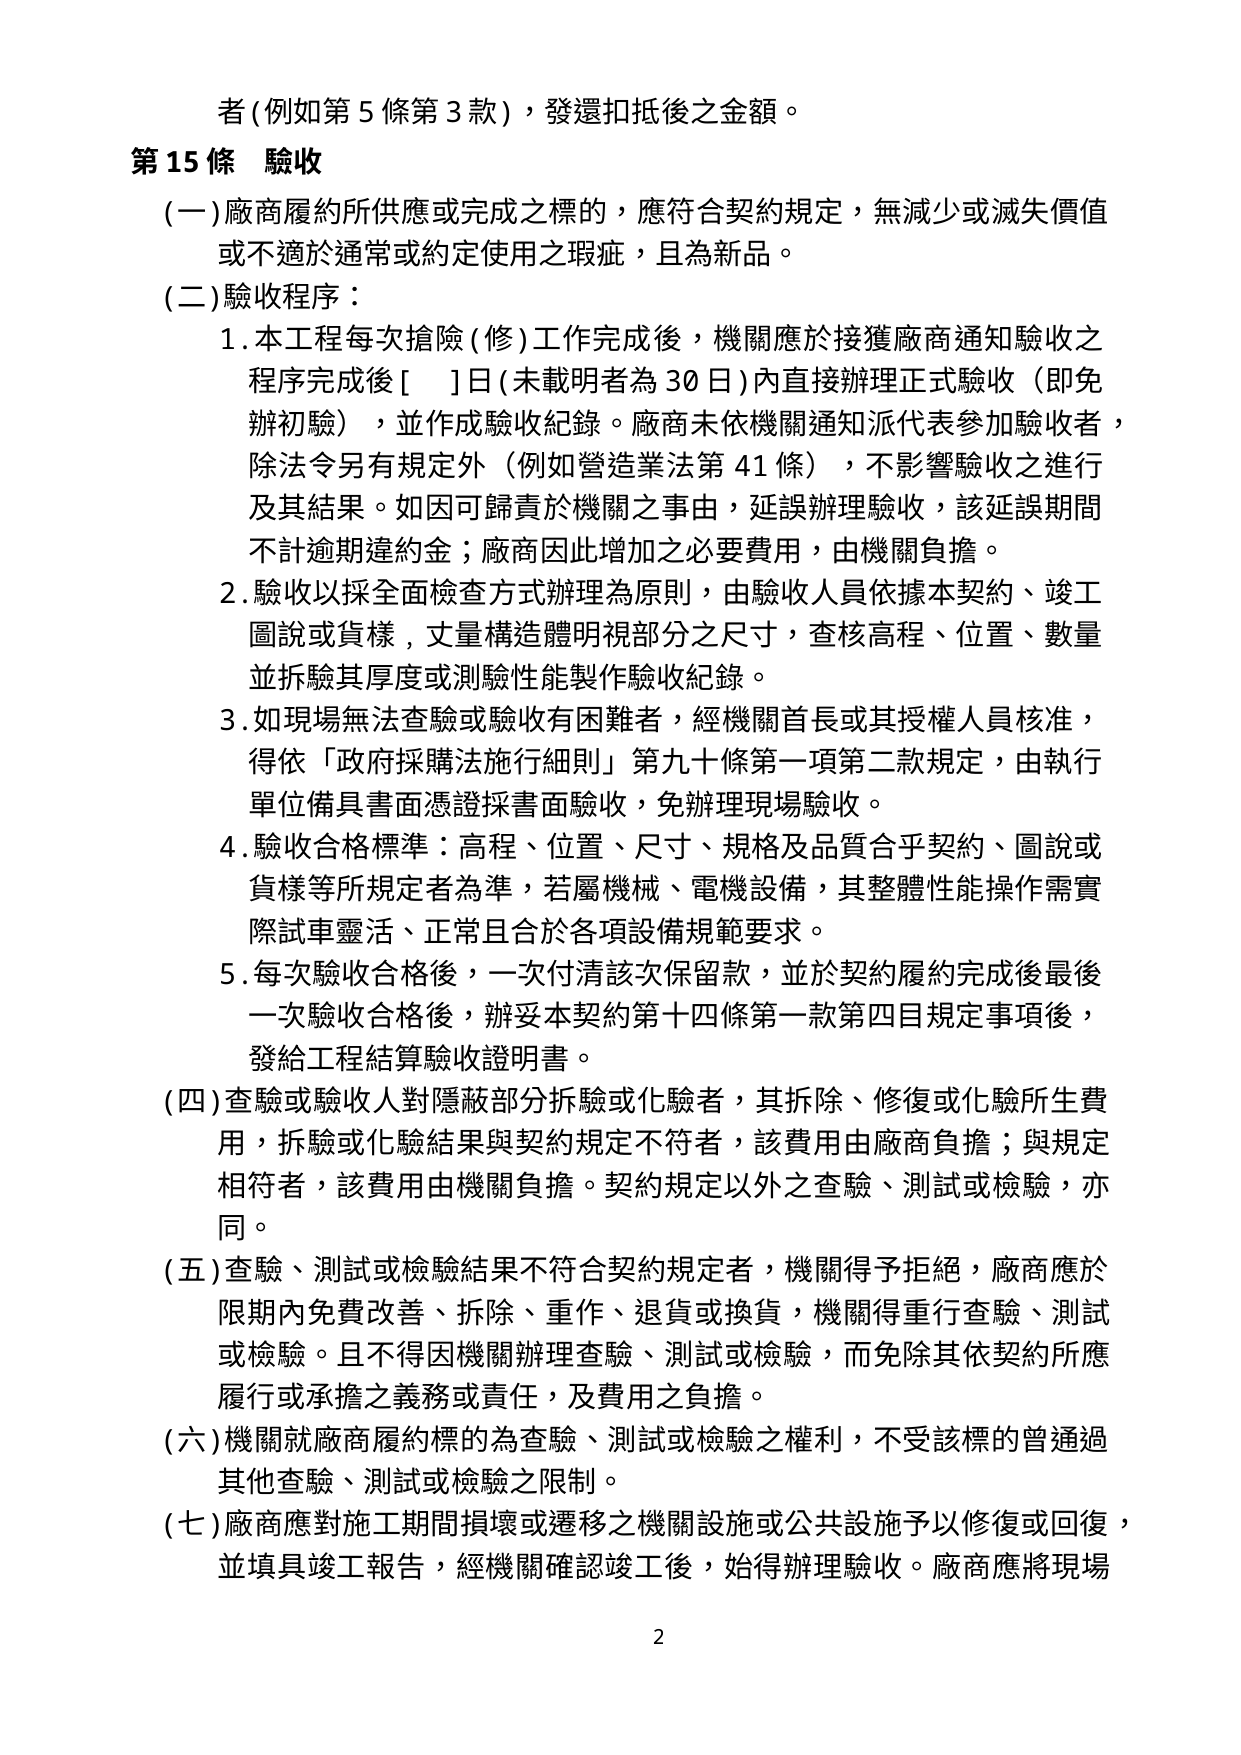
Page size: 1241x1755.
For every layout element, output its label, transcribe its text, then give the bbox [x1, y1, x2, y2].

text (五)查驗、測試或檢驗結果不符合契約規定者，機關得予拒絕，廠商應於限期內免費改善、拆除、重作、退貨或換貨，機關得重行查驗、測試或檢驗。且不得因機關辦理查驗、測試或檢驗，而免除其依契約所應履行或承擔之義務或責任，及費用之負擔。 [159, 1247, 1110, 1416]
text (一)廠商履約所供應或完成之標的，應符合契約規定，無減少或滅失價值或不適於通常或約定使用之瑕疵，且為新品。 [159, 188, 1110, 273]
text 2.驗收以採全面檢查方式辦理為原則，由驗收人員依據本契約、竣工圖說或貨樣﹐丈量構造體明視部分之尺寸，查核高程、位置、數量並拆驗其厚度或測驗性能製作驗收紀錄。 [218, 569, 1104, 697]
text (六)機關就廠商履約標的為查驗、測試或檢驗之權利，不受該標的曾通過其他查驗、測試或檢驗之限制。 [159, 1416, 1110, 1501]
text 1.本工程每次搶險(修)工作完成後，機關應於接獲廠商通知驗收之程序完成後[ ]日(未載明者為30日)內直接辦理正式驗收（即免辦初驗），並作成驗收紀錄。廠商未依機關通知派代表參加驗收者，除法令另有規定外（例如營造業法第41條），不影響驗收之進行及其結果。如因可歸責於機關之事由，延誤辦理驗收，該延誤期間不計逾期違約金；廠商因此增加之必要費用，由機關負擔。 [218, 316, 1104, 569]
text 3.如現場無法查驗或驗收有困難者，經機關首長或其授權人員核准，得依「政府採購法施行細則」第九十條第一項第二款規定，由執行單位備具書面憑證採書面驗收，免辦理現場驗收。 [218, 697, 1104, 823]
text (七)廠商應對施工期間損壞或遷移之機關設施或公共設施予以修復或回復，並填具竣工報告，經機關確認竣工後，始得辦理驗收。廠商應將現場堆置的施工機具、器材、廢棄物及非契約所應有之設施全部運離或清除，方可認定驗收合格。 [159, 1501, 1110, 1585]
text 5.每次驗收合格後，一次付清該次保留款，並於契約履約完成後最後一次驗收合格後，辦妥本契約第十四條第一款第四目規定事項後，發給工程結算驗收證明書。 [218, 951, 1104, 1077]
text (二)驗收程序： [159, 273, 1110, 316]
text 4.驗收合格標準：高程、位置、尺寸、規格及品質合乎契約、圖說或貨樣等所規定者為準，若屬機械、電機設備，其整體性能操作需實際試車靈活、正常且合於各項設備規範要求。 [218, 823, 1104, 951]
text 第15條 驗收 [130, 138, 1110, 181]
text (四)查驗或驗收人對隱蔽部分拆驗或化驗者，其拆除、修復或化驗所生費用，拆驗或化驗結果與契約規定不符者，該費用由廠商負擔；與規定相符者，該費用由機關負擔。契約規定以外之查驗、測試或檢驗，亦同。 [159, 1077, 1110, 1247]
text 者(例如第5條第3款)，發還扣抵後之金額。 [159, 89, 1110, 131]
